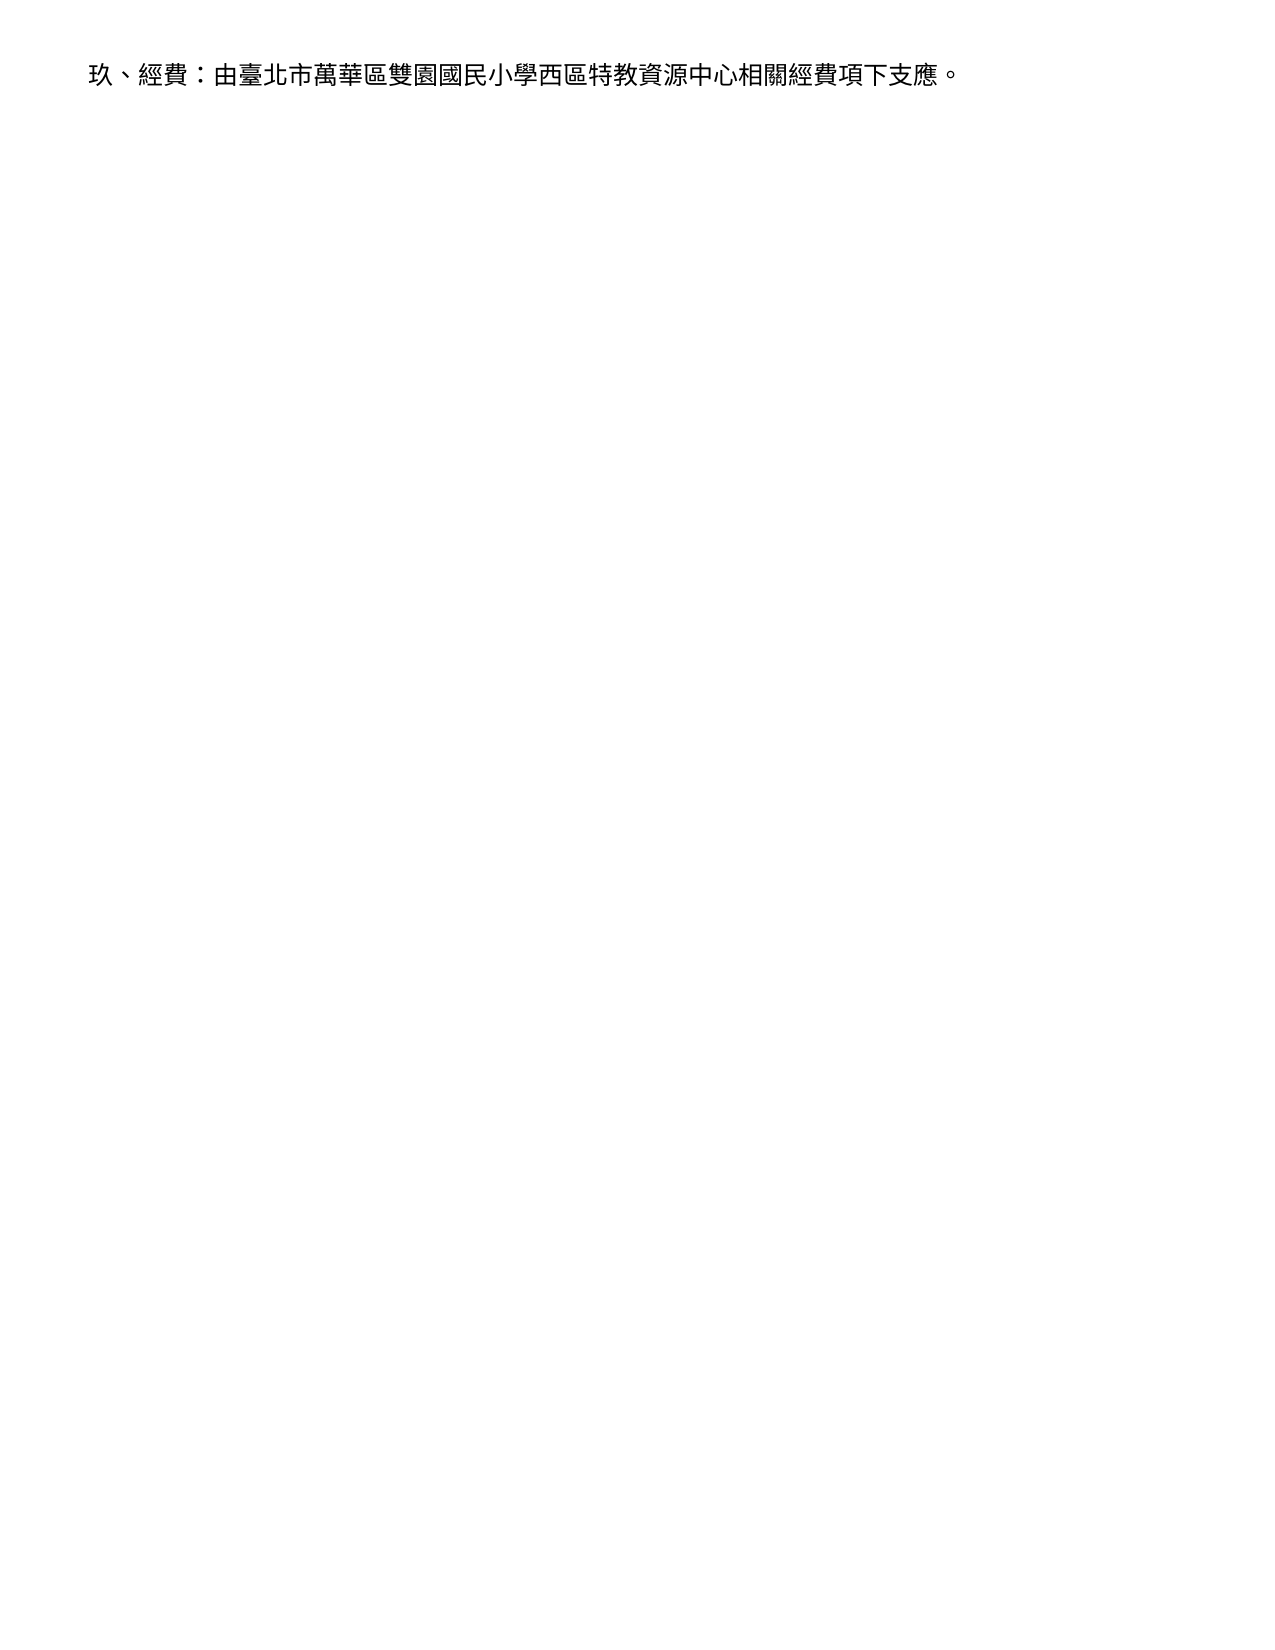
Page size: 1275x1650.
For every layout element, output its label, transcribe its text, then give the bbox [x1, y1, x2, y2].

text 玖、經費：由臺北市萬華區雙園國民小學西區特教資源中心相關經費項下支應。 [88, 59, 1189, 90]
